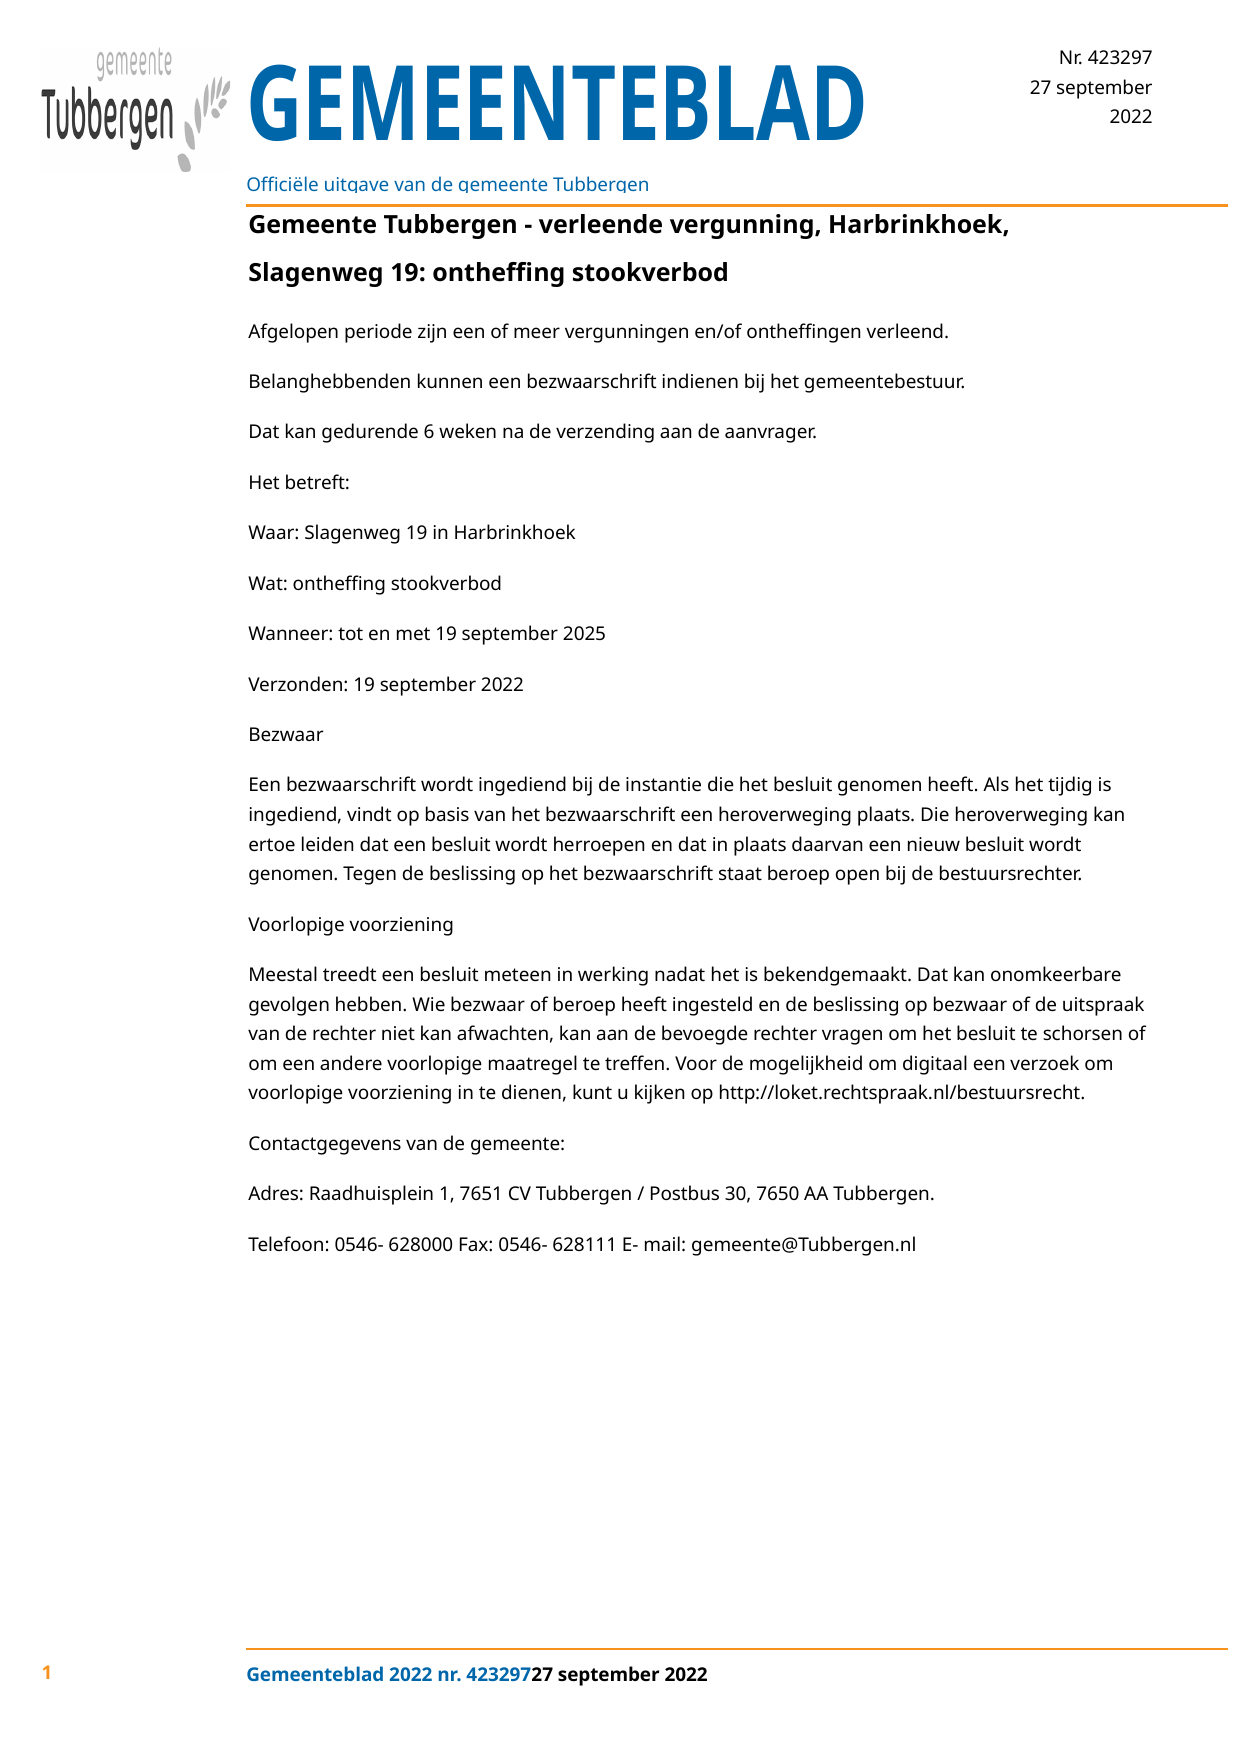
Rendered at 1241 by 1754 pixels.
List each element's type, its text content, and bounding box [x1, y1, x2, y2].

text Gemeente Tubbergen - verleende vergunning, Harbrinkhoek, Slagenweg 19: ontheffing stookverbod [248, 207, 1152, 288]
text Wat: ontheffing stookverbod [248, 570, 1152, 596]
text Wanneer: tot en met 19 september 2025 [248, 620, 1152, 646]
text Contactgegevens van de gemeente: [248, 1130, 1152, 1156]
text Een bezwaarschrift wordt ingediend bij de instantie die het besluit genomen heeft. Als het tijdig is ingediend, vindt op basis van het bezwaarschrift een heroverweging plaats. Die heroverweging kan ertoe leiden dat een besluit wordt herroepen en dat in plaats daarvan een nieuw besluit wordt genomen. Tegen de beslissing op het bezwaarschrift staat beroep open bij de bestuursrechter. [248, 772, 1152, 886]
text Waar: Slagenweg 19 in Harbrinkhoek [248, 519, 1152, 545]
text Meestal treedt een besluit meteen in werking nadat het is bekendgemaakt. Dat kan onomkeerbare gevolgen hebben. Wie bezwaar of beroep heeft ingesteld en de beslissing op bezwaar of de uitspraak van de rechter niet kan afwachten, kan aan de bevoegde rechter vragen om het besluit te schorsen of om een andere voorlopige maatregel te treffen. Voor de mogelijkheid om digitaal een verzoek om voorlopige voorziening in te dienen, kunt u kijken op http://loket.rechtspraak.nl/bestuursrecht. [248, 961, 1152, 1105]
text Dat kan gedurende 6 weken na de verzending aan de aanvrager. [248, 419, 1152, 444]
picture [41, 47, 231, 172]
text Telefoon: 0546- 628000 Fax: 0546- 628111 E- mail: gemeente@Tubbergen.nl [248, 1231, 1152, 1257]
text Belanghebbenden kunnen een bezwaarschrift indienen bij het gemeentebestuur. [248, 368, 1152, 394]
text Voorlopige voorziening [248, 911, 1152, 937]
text Bezwaar [248, 721, 1152, 747]
text Het betreft: [248, 469, 1152, 495]
text Verzonden: 19 september 2022 [248, 671, 1152, 697]
text Adres: Raadhuisplein 1, 7651 CV Tubbergen / Postbus 30, 7650 AA Tubbergen. [248, 1180, 1152, 1206]
text Afgelopen periode zijn een of meer vergunningen en/of ontheffingen verleend. [248, 318, 1152, 344]
